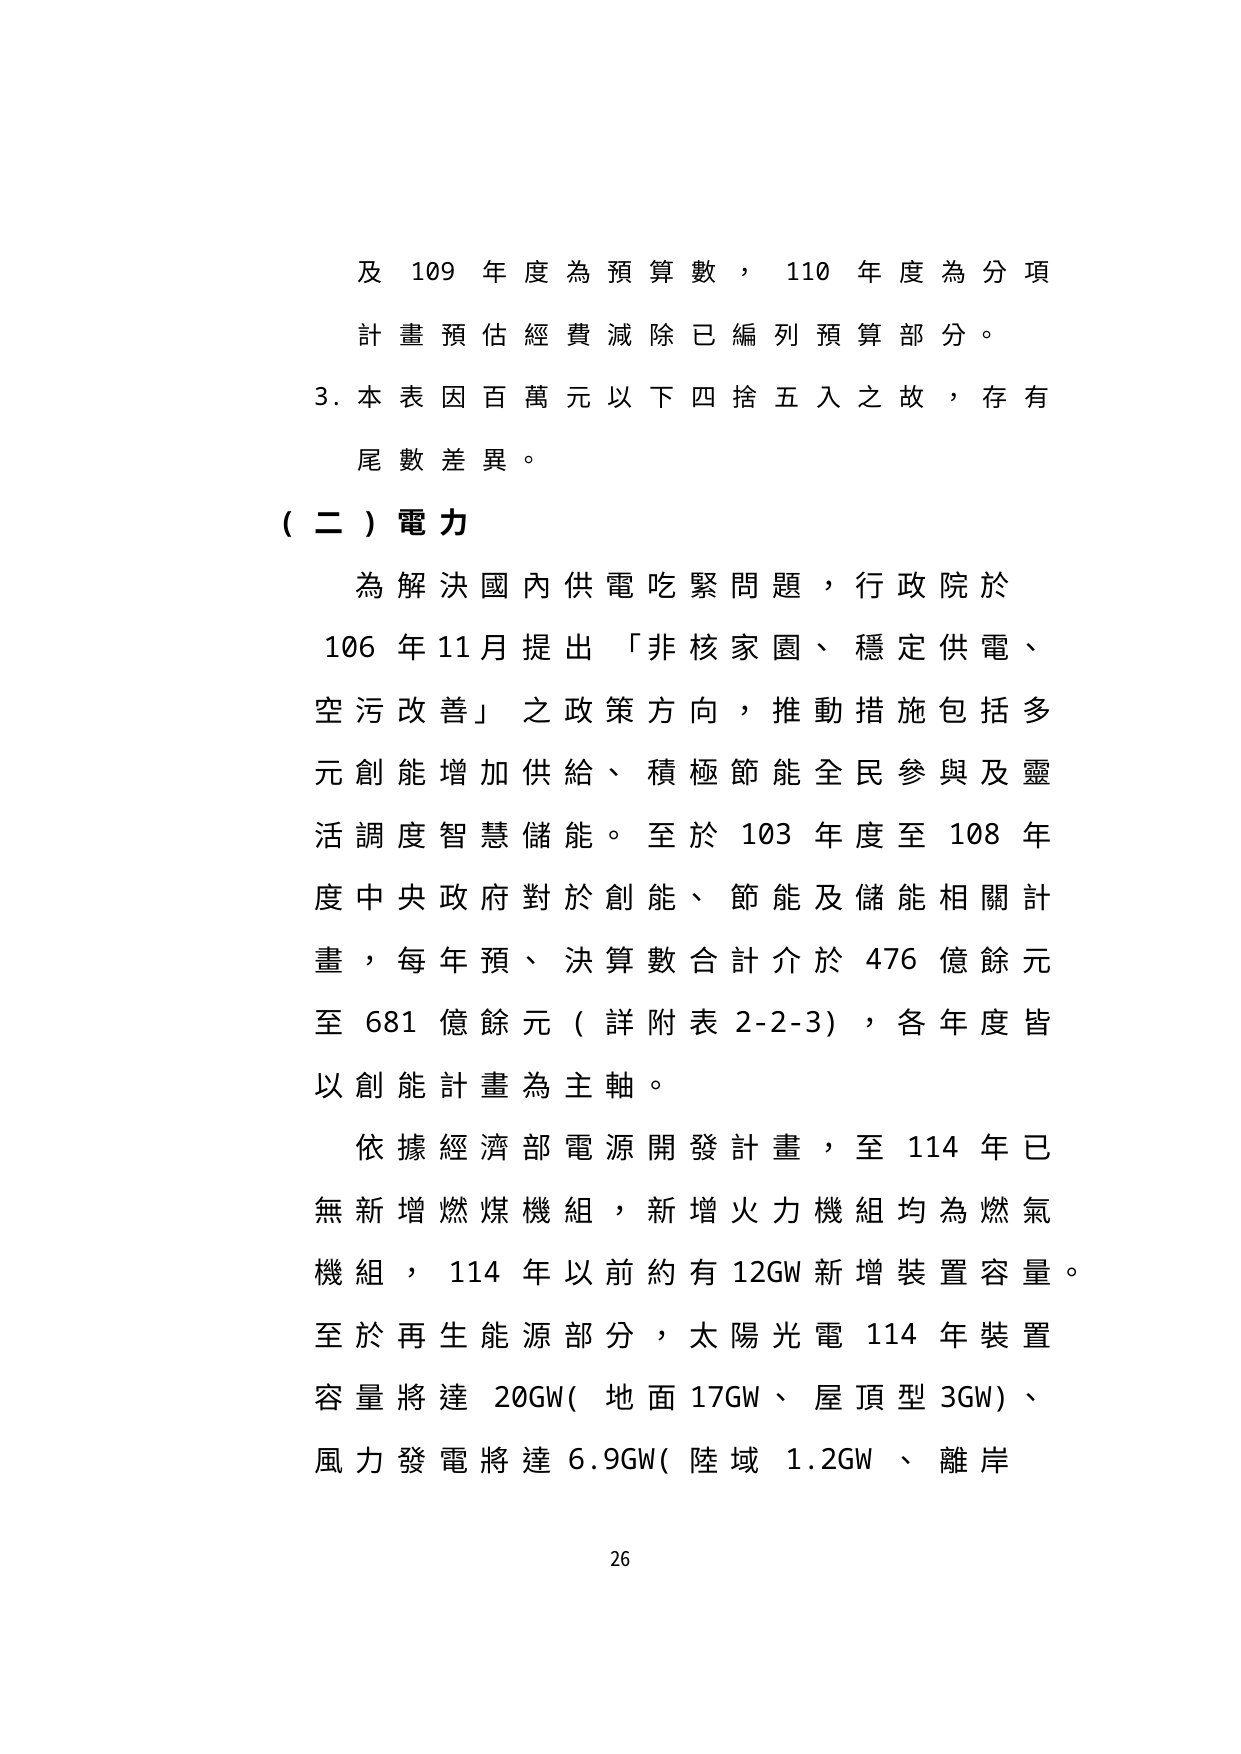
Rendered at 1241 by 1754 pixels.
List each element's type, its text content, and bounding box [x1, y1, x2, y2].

text 及109年度為預算數，110年度為分項計畫預估經費減除已編列預算部分。 [284, 229, 1071, 354]
text 為解決國內供電吃緊問題，行政院於106年11月提出「非核家園、穩定供電、空污改善」之政策方向，推動措施包括多元創能增加供給、積極節能全民參與及靈活調度智慧儲能。至於103年度至108年度中央政府對於創能、節能及儲能相關計畫，每年預、決算數合計介於476億餘元至681億餘元(詳附表2-2-3)，各年度皆以創能計畫為主軸。 [284, 542, 1058, 1104]
text (二)電力 [242, 479, 1058, 542]
text 依據經濟部電源開發計畫，至114年已無新增燃煤機組，新增火力機組均為燃氣機組，114年以前約有12GW新增裝置容量。至於再生能源部分，太陽光電114年裝置容量將達20GW(地面17GW、屋頂型3GW)、風力發電將達6.9GW(陸域1.2GW、離岸5.7GW)，核能發電則在確保安全下，運轉至使用執照屆期。 [284, 1104, 1058, 1479]
text 3.本表因百萬元以下四捨五入之故，存有尾數差異。 [284, 354, 1058, 479]
